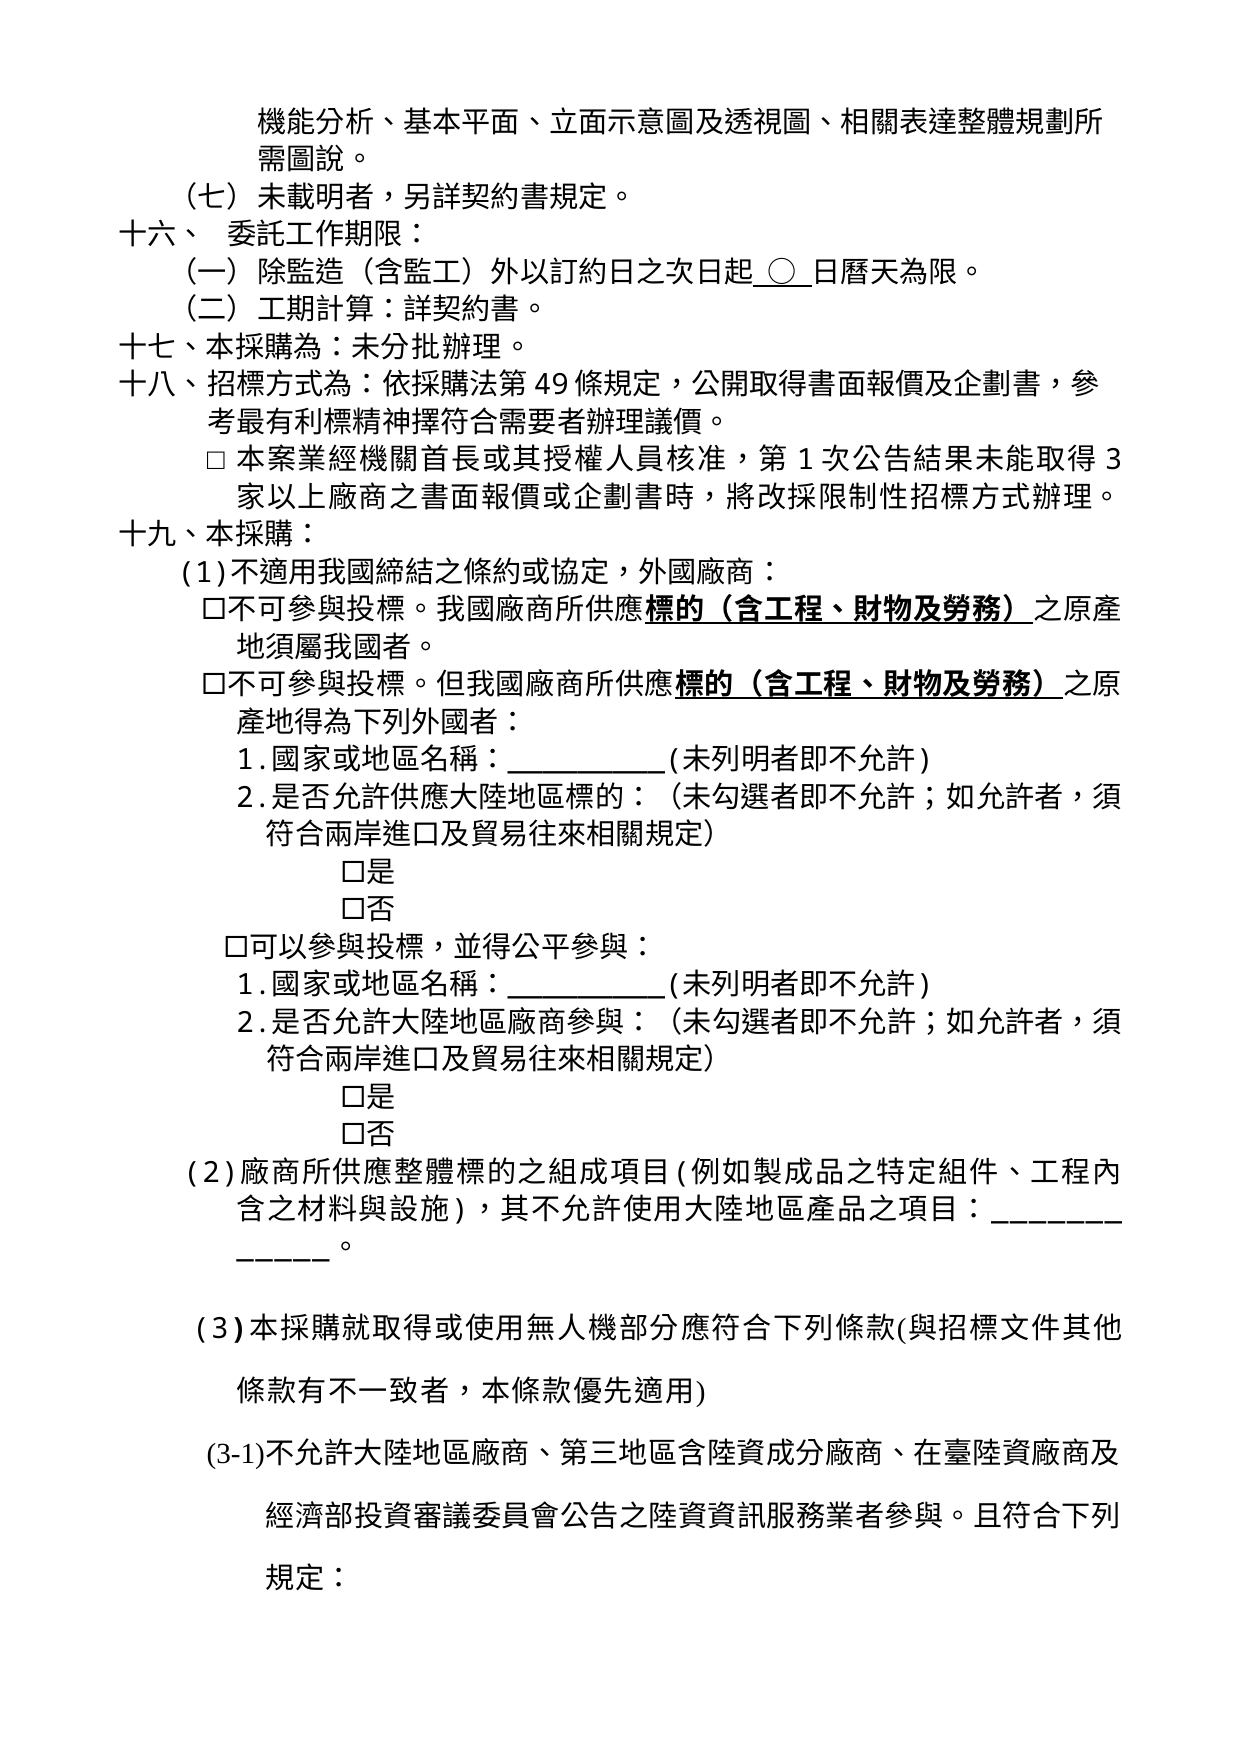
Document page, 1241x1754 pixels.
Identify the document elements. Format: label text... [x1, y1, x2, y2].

list 委託工作期限： [118, 215, 1122, 252]
text (3)本採購就取得或使用無人機部分應符合下列條款(與招標文件其他條款有不一致者，本條款優先適用) [192, 1284, 1122, 1409]
text 2.是否允許大陸地區廠商參與：（未勾選者即不允許；如允許者，須符合兩岸進口及貿易往來相關規定） [236, 1002, 1122, 1077]
text 不可參與投標。我國廠商所供應標的（含工程、財物及勞務）之原產地須屬我國者。 [201, 590, 1122, 665]
list 工期計算：詳契約書。 [168, 290, 1122, 327]
text (3-1)不允許大陸地區廠商、第三地區含陸資成分廠商、在臺陸資廠商及經濟部投資審議委員會公告之陸資資訊服務業者參與。且符合下列規定： [206, 1409, 1122, 1597]
text 2.是否允許供應大陸地區標的：（未勾選者即不允許；如允許者，須符合兩岸進口及貿易往來相關規定） [236, 777, 1122, 852]
list 未載明者，另詳契約書規定。 [168, 177, 1122, 215]
text 1.國家或地區名稱：_________(未列明者即不允許) [236, 740, 1122, 777]
list 招標方式為：依採購法第49條規定，公開取得書面報價及企劃書，參考最有利標精神擇符合需要者辦理議價。 [118, 365, 1122, 440]
text 1.國家或地區名稱：_________(未列明者即不允許) [236, 965, 1122, 1002]
text 十九、本採購： [118, 515, 1122, 552]
list 除監造（含監工）外以訂約日之次日起 ○ 日曆天為限。 [168, 252, 1122, 290]
text 否 [340, 890, 1122, 927]
text 十七、本採購為：未分批辦理。 [118, 327, 1122, 365]
text 不可參與投標。但我國廠商所供應標的（含工程、財物及勞務）之原產地得為下列外國者： [201, 665, 1122, 740]
text 否 [340, 1115, 1122, 1152]
list 機能分析、基本平面、立面示意圖及透視圖、相關表達整體規劃所需圖說。 [168, 102, 1122, 177]
text (2)廠商所供應整體標的之組成項目(例如製成品之特定組件、工程內含之材料與設施)，其不允許使用大陸地區產品之項目：____________。 [183, 1152, 1122, 1265]
text (1)不適用我國締結之條約或協定，外國廠商： [177, 552, 1122, 590]
text 可以參與投標，並得公平參與： [118, 927, 1122, 965]
list 本案業經機關首長或其授權人員核准，第1次公告結果未能取得3家以上廠商之書面報價或企劃書時，將改採限制性招標方式辦理。 [207, 440, 1122, 515]
text 是 [340, 852, 1122, 890]
text 是 [340, 1077, 1122, 1115]
